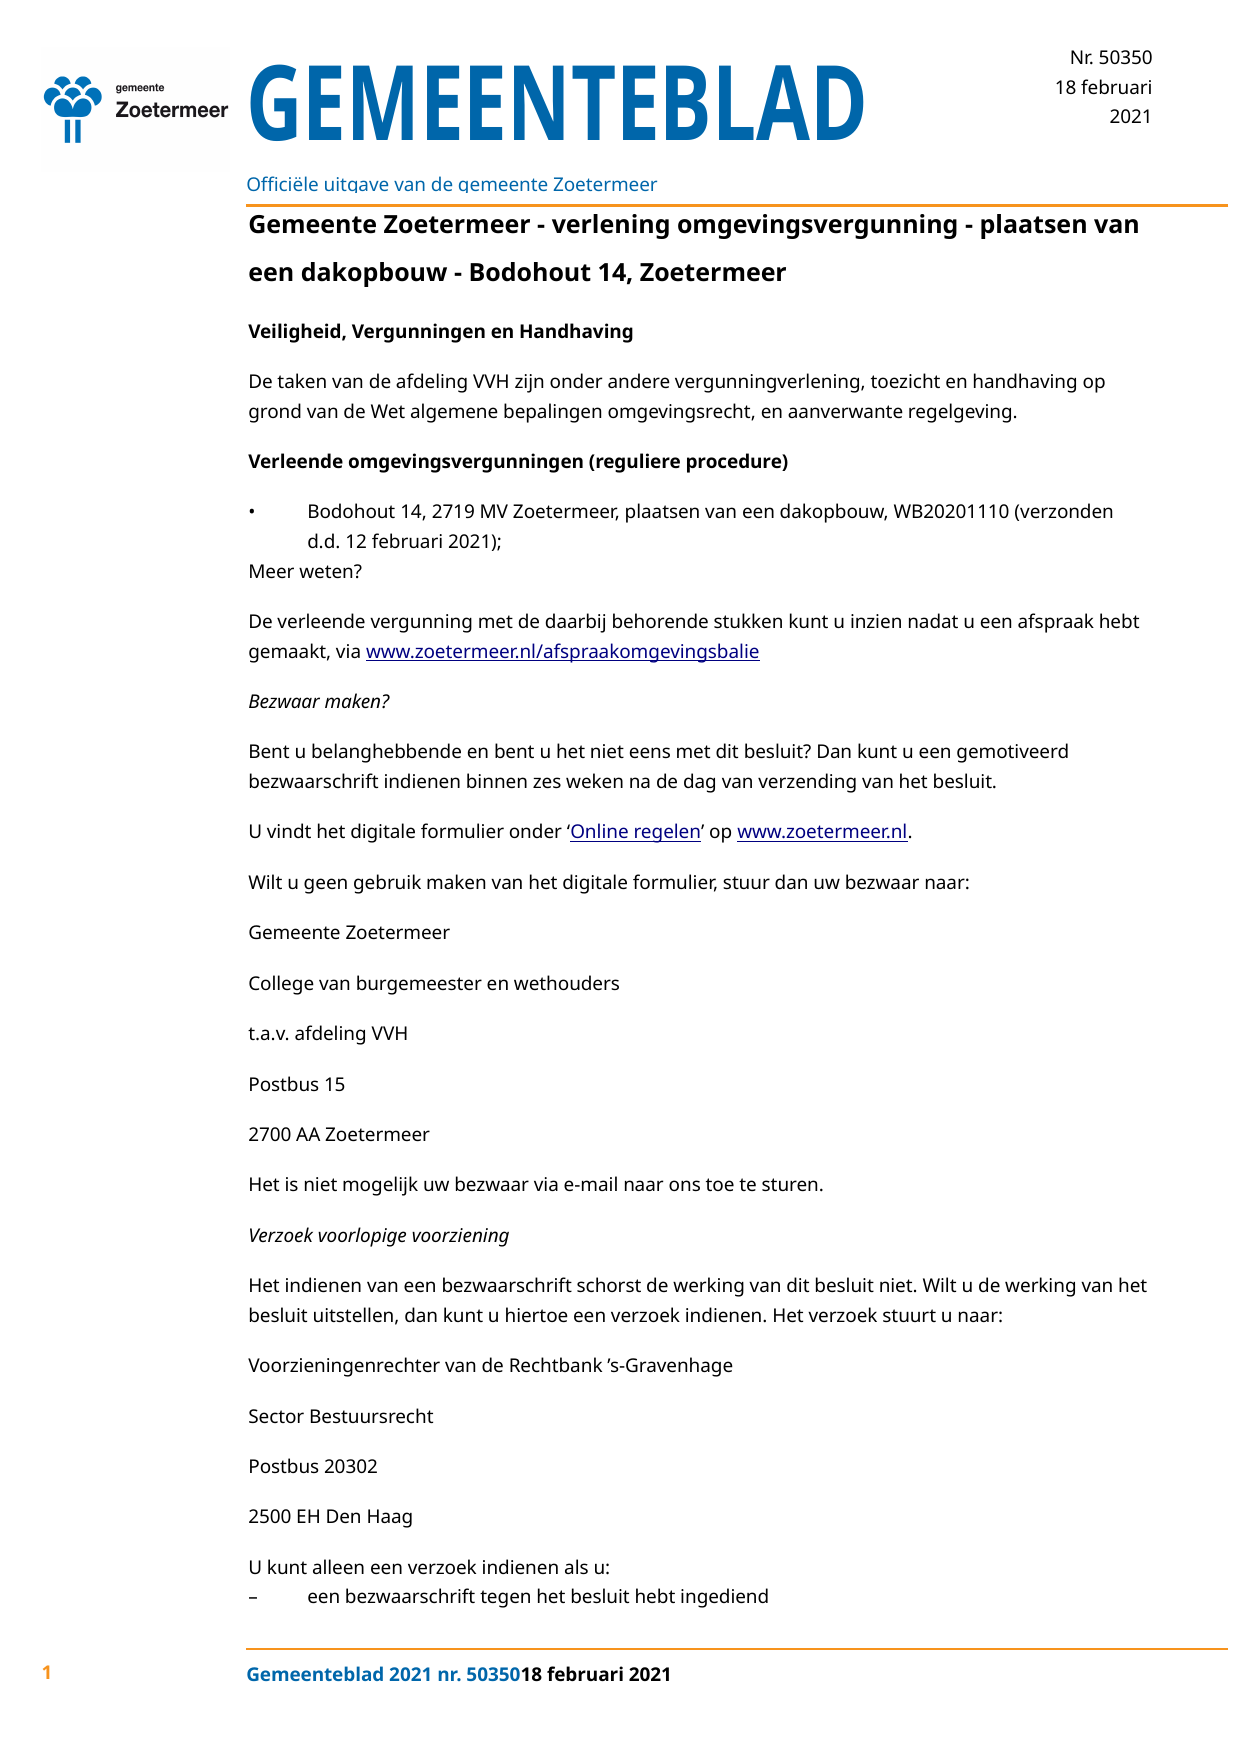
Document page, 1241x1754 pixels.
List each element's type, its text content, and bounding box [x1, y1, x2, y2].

text Sector Bestuursrecht [248, 1403, 1152, 1429]
list Bodohout 14, 2719 MV Zoetermeer, plaatsen van een dakopbouw, WB20201110 (verzonden d.d. 12 februari 2021); [248, 499, 1152, 554]
text De verleende vergunning met de daarbij behorende stukken kunt u inzien nadat u een afspraak hebt gemaakt, via www.zoetermeer.nl/afspraakomgevingsbalie [248, 608, 1152, 664]
picture [41, 47, 231, 172]
text De taken van de afdeling VVH zijn onder andere vergunningverlening, toezicht en handhaving op grond van de Wet algemene bepalingen omgevingsrecht, en aanverwante regelgeving. [248, 368, 1152, 424]
text Bent u belanghebbende en bent u het niet eens met dit besluit? Dan kunt u een gemotiveerd bezwaarschrift indienen binnen zes weken na de dag van verzending van het besluit. [248, 739, 1152, 794]
text Veiligheid, Vergunningen en Handhaving [248, 318, 1152, 344]
text Het is niet mogelijk uw bezwaar via e-mail naar ons toe te sturen. [248, 1172, 1152, 1197]
text Wilt u geen gebruik maken van het digitale formulier, stuur dan uw bezwaar naar: [248, 869, 1152, 895]
text Het indienen van een bezwaarschrift schorst de werking van dit besluit niet. Wilt u de werking van het besluit uitstellen, dan kunt u hiertoe een verzoek indienen. Het verzoek stuurt u naar: [248, 1272, 1152, 1328]
text College van burgemeester en wethouders [248, 970, 1152, 996]
text t.a.v. afdeling VVH [248, 1020, 1152, 1046]
text Meer weten? [248, 558, 1152, 584]
text U vindt het digitale formulier onder ‘Online regelen’ op www.zoetermeer.nl. [248, 819, 1152, 844]
text Verzoek voorlopige voorziening [248, 1222, 1152, 1248]
text Verleende omgevingsvergunningen (reguliere procedure) [248, 448, 1152, 474]
text Postbus 15 [248, 1071, 1152, 1097]
list een bezwaarschrift tegen het besluit hebt ingediend [248, 1584, 1152, 1609]
text Postbus 20302 [248, 1453, 1152, 1479]
text Bezwaar maken? [248, 688, 1152, 714]
text Gemeente Zoetermeer [248, 919, 1152, 945]
text 2700 AA Zoetermeer [248, 1121, 1152, 1147]
text Voorzieningenrechter van de Rechtbank ’s-Gravenhage [248, 1352, 1152, 1378]
text Gemeente Zoetermeer - verlening omgevingsvergunning - plaatsen van een dakopbouw - Bodohout 14, Zoetermeer [248, 207, 1152, 288]
text U kunt alleen een verzoek indienen als u: [248, 1554, 1152, 1580]
text 2500 EH Den Haag [248, 1504, 1152, 1529]
